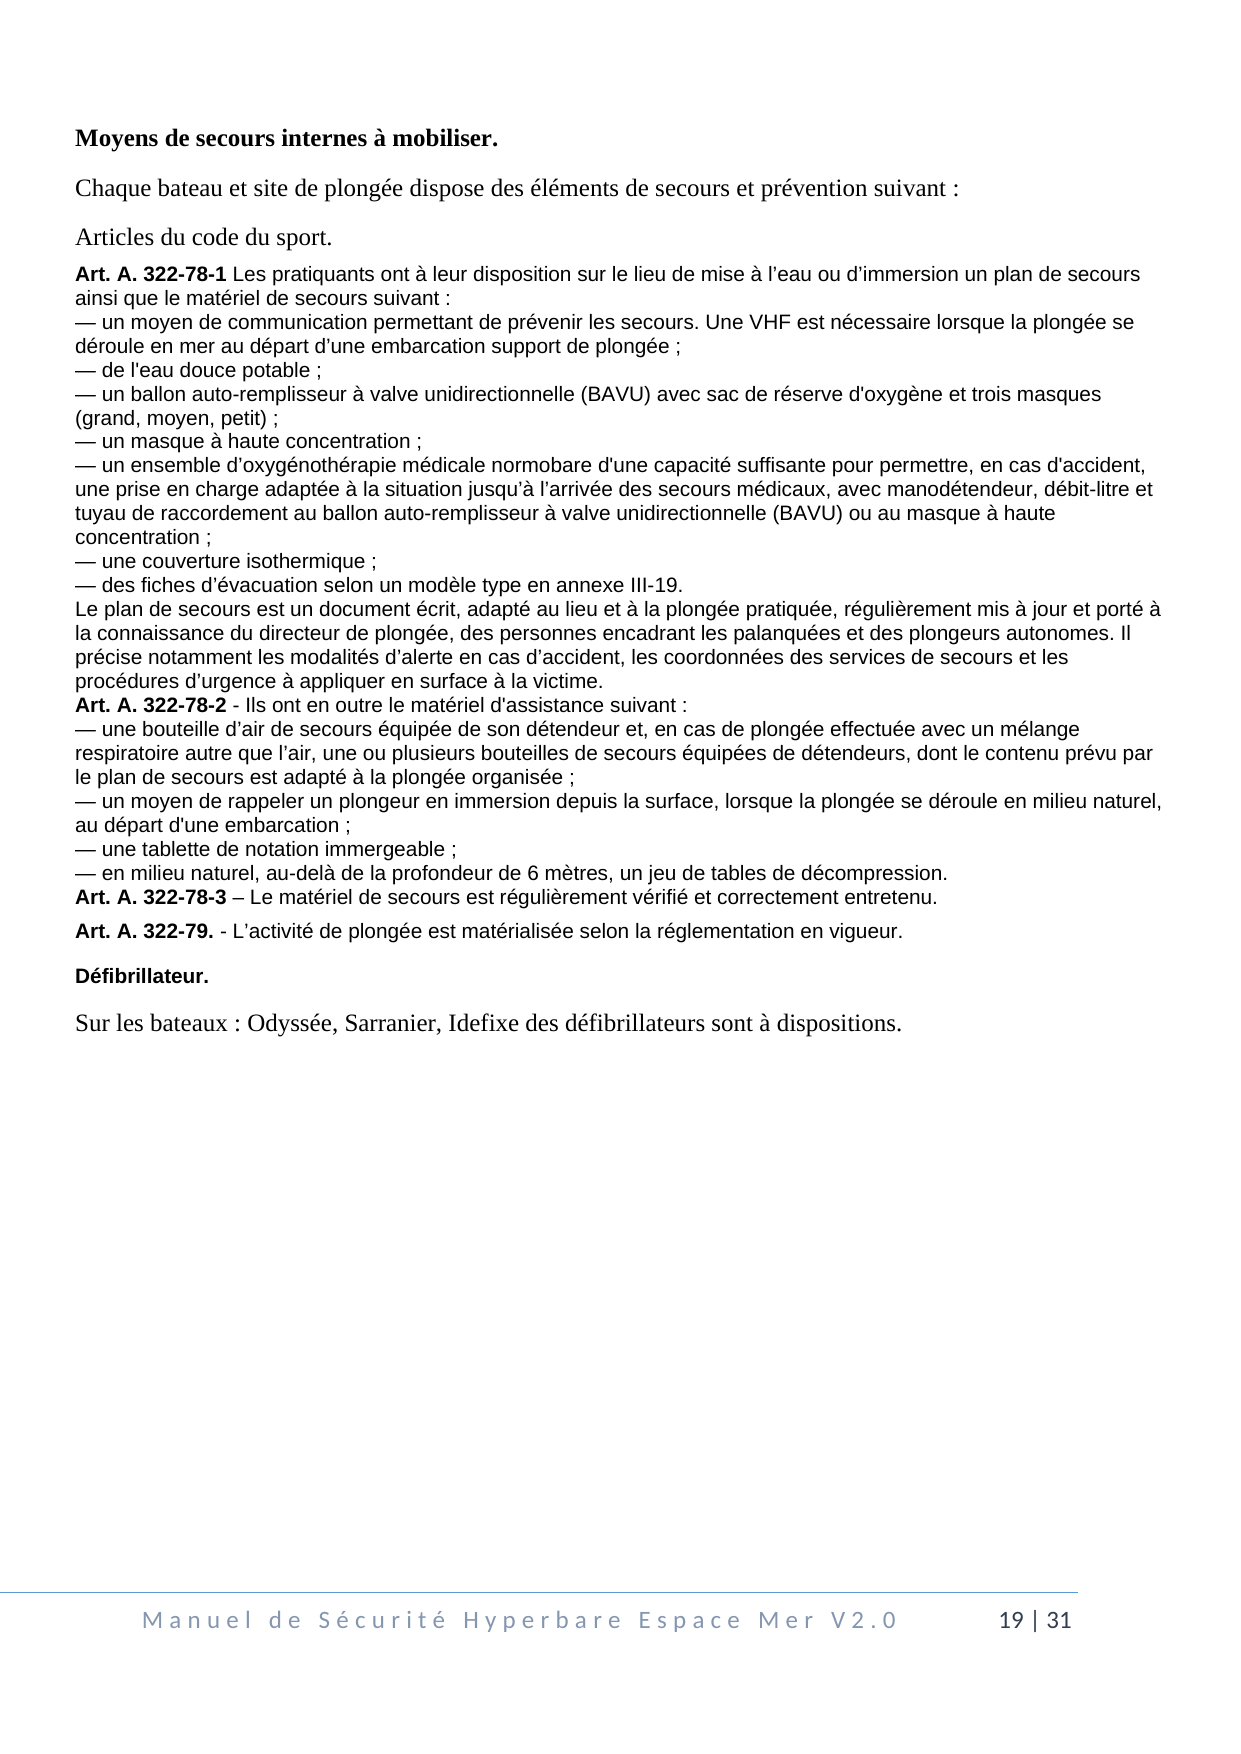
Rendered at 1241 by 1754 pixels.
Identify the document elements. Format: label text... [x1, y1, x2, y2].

text Chaque bateau et site de plongée dispose des éléments de secours et prévention suivant : [75, 173, 1165, 202]
text Sur les bateaux : Odyssée, Sarranier, Idefixe des défibrillateurs sont à dispositions. [75, 1008, 1165, 1037]
text ― une tablette de notation immergeable ; [75, 837, 1165, 861]
text Art. A. 322-79. - L’activité de plongée est matérialisée selon la réglementation en vigueur. [75, 919, 1165, 943]
text ― un ensemble d’oxygénothérapie médicale normobare d'une capacité suffisante pour permettre, en cas d'accident, une prise en charge adaptée à la situation jusqu’à l’arrivée des secours médicaux, avec manodétendeur, débit-litre et tuyau de raccordement au ballon auto-remplisseur à valve unidirectionnelle (BAVU) ou au masque à haute concentration ; [75, 453, 1165, 549]
text Art. A. 322-78-3 – Le matériel de secours est régulièrement vérifié et correctement entretenu. [75, 884, 1165, 908]
text Défibrillateur. [75, 964, 1165, 988]
text ― une bouteille d’air de secours équipée de son détendeur et, en cas de plongée effectuée avec un mélange respiratoire autre que l’air, une ou plusieurs bouteilles de secours équipées de détendeurs, dont le contenu prévu par le plan de secours est adapté à la plongée organisée ; [75, 717, 1165, 789]
text Articles du code du sport. [75, 222, 1165, 251]
text ― en milieu naturel, au-delà de la profondeur de 6 mètres, un jeu de tables de décompression. [75, 861, 1165, 884]
text Le plan de secours est un document écrit, adapté au lieu et à la plongée pratiquée, régulièrement mis à jour et porté à la connaissance du directeur de plongée, des personnes encadrant les palanquées et des plongeurs autonomes. Il précise notamment les modalités d’alerte en cas d’accident, les coordonnées des services de secours et les procédures d’urgence à appliquer en surface à la victime. [75, 597, 1165, 693]
text ― un ballon auto-remplisseur à valve unidirectionnelle (BAVU) avec sac de réserve d'oxygène et trois masques (grand, moyen, petit) ; [75, 381, 1165, 429]
text Moyens de secours internes à mobiliser. [75, 123, 1165, 152]
text Art. A. 322-78-1 Les pratiquants ont à leur disposition sur le lieu de mise à l’eau ou d’immersion un plan de secours ainsi que le matériel de secours suivant : [75, 262, 1165, 309]
text ― des fiches d’évacuation selon un modèle type en annexe III-19. [75, 573, 1165, 597]
text Art. A. 322-78-2 - Ils ont en outre le matériel d'assistance suivant : [75, 693, 1165, 717]
text ― un masque à haute concentration ; [75, 429, 1165, 453]
text ― un moyen de rappeler un plongeur en immersion depuis la surface, lorsque la plongée se déroule en milieu naturel, au départ d'une embarcation ; [75, 789, 1165, 837]
text ― de l'eau douce potable ; [75, 357, 1165, 381]
text ― une couverture isothermique ; [75, 549, 1165, 573]
text ― un moyen de communication permettant de prévenir les secours. Une VHF est nécessaire lorsque la plongée se déroule en mer au départ d’une embarcation support de plongée ; [75, 309, 1165, 357]
